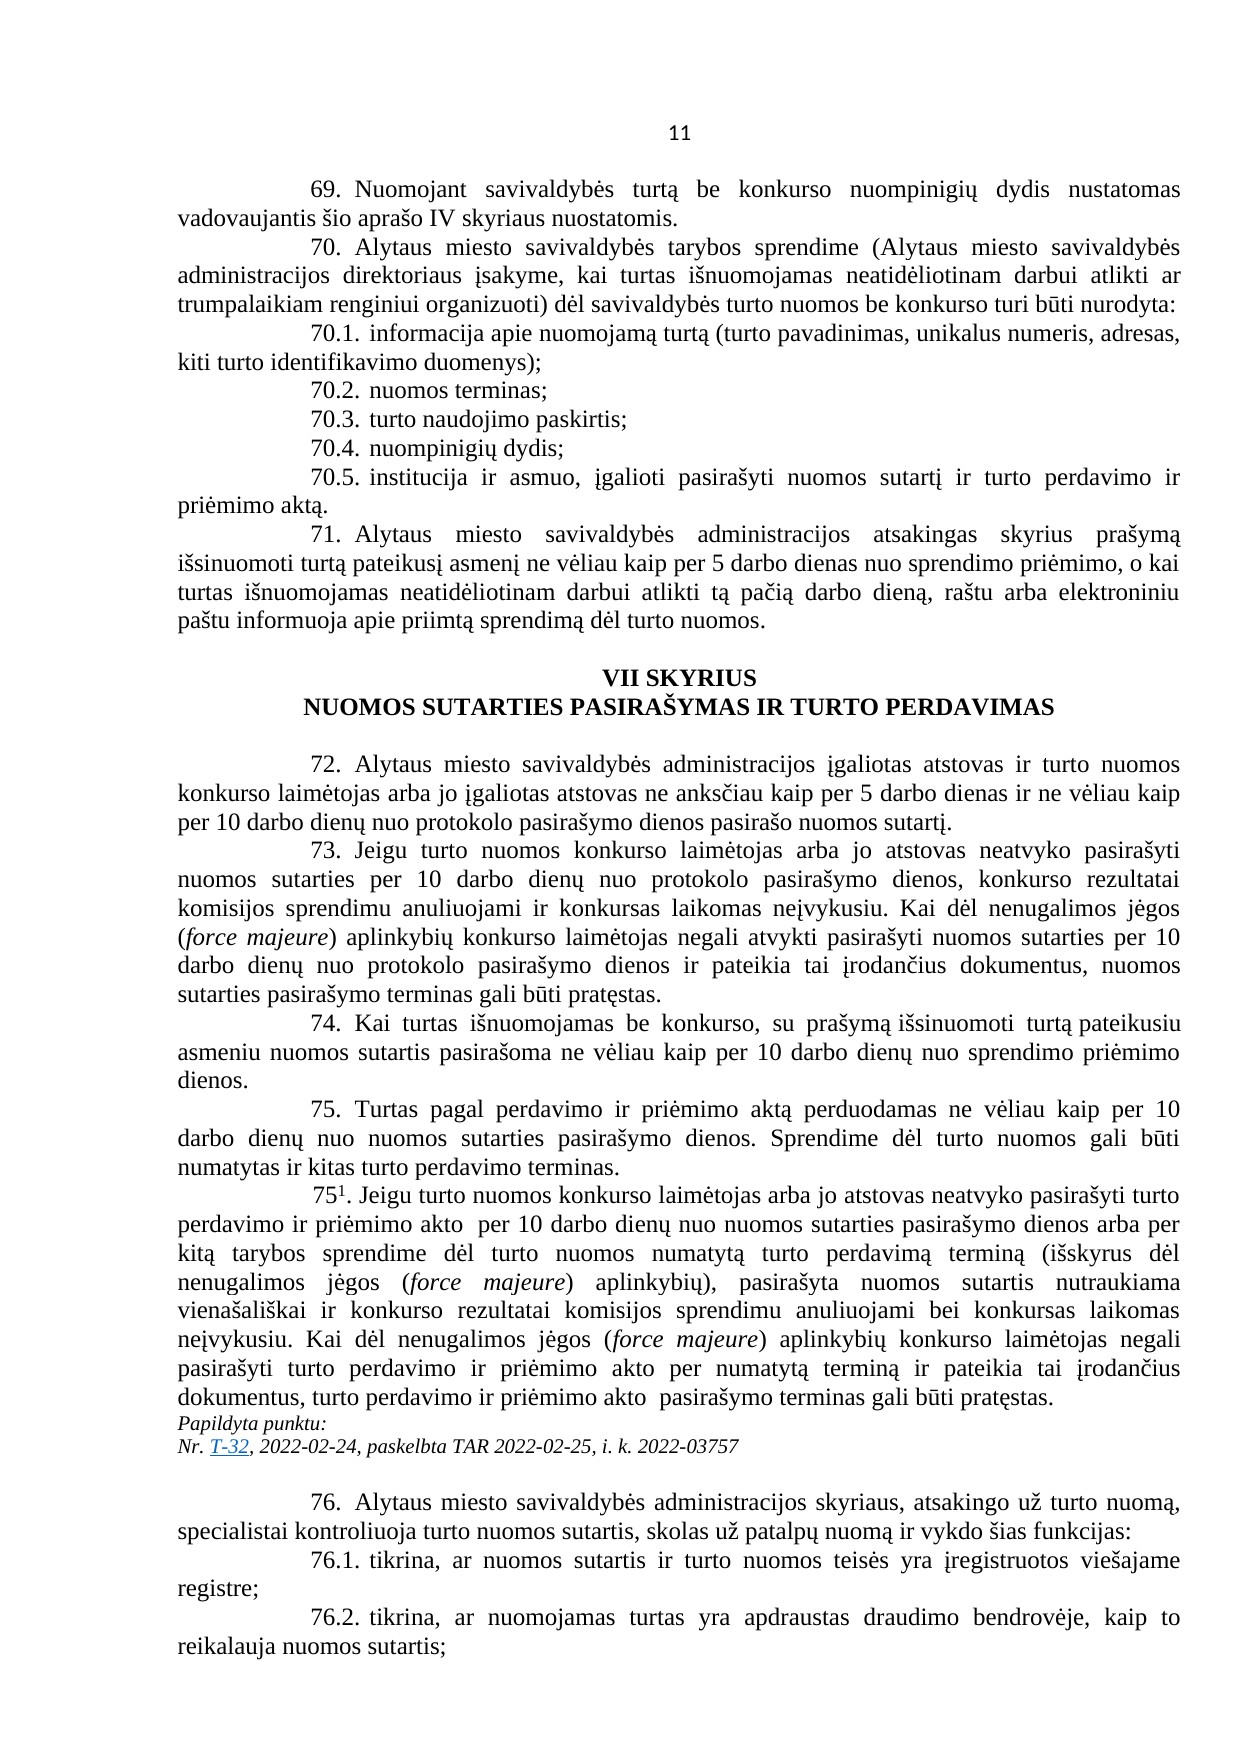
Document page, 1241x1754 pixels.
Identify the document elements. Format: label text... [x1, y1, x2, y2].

text 73. Jeigu turto nuomos konkurso laimėtojas arba jo atstovas neatvyko pasirašyti nuomos sutarties per 10 darbo dienų nuo protokolo pasirašymo dienos, konkurso rezultatai komisijos sprendimu anuliuojami ir konkursas laikomas neįvykusiu. Kai dėl nenugalimos jėgos (force majeure) aplinkybių konkurso laimėtojas negali atvykti pasirašyti nuomos sutarties per 10 darbo dienų nuo protokolo pasirašymo dienos ir pateikia tai įrodančius dokumentus, nuomos sutarties pasirašymo terminas gali būti pratęstas. [177, 835, 1181, 1008]
text 76.2. tikrina, ar nuomojamas turtas yra apdraustas draudimo bendrovėje, kaip to reikalauja nuomos sutartis; [177, 1602, 1181, 1660]
text 76.1. tikrina, ar nuomos sutartis ir turto nuomos teisės yra įregistruotos viešajame registre; [177, 1545, 1181, 1602]
text 72. Alytaus miesto savivaldybės administracijos įgaliotas atstovas ir turto nuomos konkurso laimėtojas arba jo įgaliotas atstovas ne anksčiau kaip per 5 darbo dienas ir ne vėliau kaip per 10 darbo dienų nuo protokolo pasirašymo dienos pasirašo nuomos sutartį. [177, 749, 1181, 835]
text 70.1. informacija apie nuomojamą turtą (turto pavadinimas, unikalus numeris, adresas, kiti turto identifikavimo duomenys); [177, 318, 1181, 375]
text 69. Nuomojant savivaldybės turtą be konkurso nuompinigių dydis nustatomas vadovaujantis šio aprašo IV skyriaus nuostatomis. [177, 174, 1181, 232]
text NUOMOS SUTARTIES PASIRAŠYMAS IR TURTO PERDAVIMAS [177, 692, 1181, 720]
text VII SKYRIUS [177, 663, 1181, 692]
text 70.3. turto naudojimo paskirtis; [177, 404, 1181, 433]
text 70. Alytaus miesto savivaldybės tarybos sprendime (Alytaus miesto savivaldybės administracijos direktoriaus įsakyme, kai turtas išnuomojamas neatidėliotinam darbui atlikti ar trumpalaikiam renginiui organizuoti) dėl savivaldybės turto nuomos be konkurso turi būti nurodyta: [177, 232, 1181, 318]
text Papildyta punktu: [177, 1410, 1181, 1434]
text 76. Alytaus miesto savivaldybės administracijos skyriaus, atsakingo už turto nuomą, specialistai kontroliuoja turto nuomos sutartis, skolas už patalpų nuomą ir vykdo šias funkcijas: [177, 1487, 1181, 1545]
text 75. Turtas pagal perdavimo ir priėmimo aktą perduodamas ne vėliau kaip per 10 darbo dienų nuo nuomos sutarties pasirašymo dienos. Sprendime dėl turto nuomos gali būti numatytas ir kitas turto perdavimo terminas. [177, 1094, 1181, 1180]
text 71. Alytaus miesto savivaldybės administracijos atsakingas skyrius prašymą išsinuomoti turtą pateikusį asmenį ne vėliau kaip per 5 darbo dienas nuo sprendimo priėmimo, o kai turtas išnuomojamas neatidėliotinam darbui atlikti tą pačią darbo dieną, raštu arba elektroniniu paštu informuoja apie priimtą sprendimą dėl turto nuomos. [177, 519, 1181, 634]
text 751. Jeigu turto nuomos konkurso laimėtojas arba jo atstovas neatvyko pasirašyti turto perdavimo ir priėmimo akto per 10 darbo dienų nuo nuomos sutarties pasirašymo dienos arba per kitą tarybos sprendime dėl turto nuomos numatytą turto perdavimą terminą (išskyrus dėl nenugalimos jėgos (force majeure) aplinkybių), pasirašyta nuomos sutartis nutraukiama vienašališkai ir konkurso rezultatai komisijos sprendimu anuliuojami bei konkursas laikomas neįvykusiu. Kai dėl nenugalimos jėgos (force majeure) aplinkybių konkurso laimėtojas negali pasirašyti turto perdavimo ir priėmimo akto per numatytą terminą ir pateikia tai įrodančius dokumentus, turto perdavimo ir priėmimo akto pasirašymo terminas gali būti pratęstas. [177, 1180, 1181, 1410]
text 70.2. nuomos terminas; [177, 375, 1181, 404]
text 70.4. nuompinigių dydis; [177, 433, 1181, 462]
text 70.5. institucija ir asmuo, įgalioti pasirašyti nuomos sutartį ir turto perdavimo ir priėmimo aktą. [177, 462, 1181, 519]
text Nr. T-32, 2022-02-24, paskelbta TAR 2022-02-25, i. k. 2022-03757 [177, 1434, 1181, 1458]
text 74. Kai turtas išnuomojamas be konkurso, su prašymą išsinuomoti turtą pateikusiu asmeniu nuomos sutartis pasirašoma ne vėliau kaip per 10 darbo dienų nuo sprendimo priėmimo dienos. [177, 1008, 1181, 1094]
